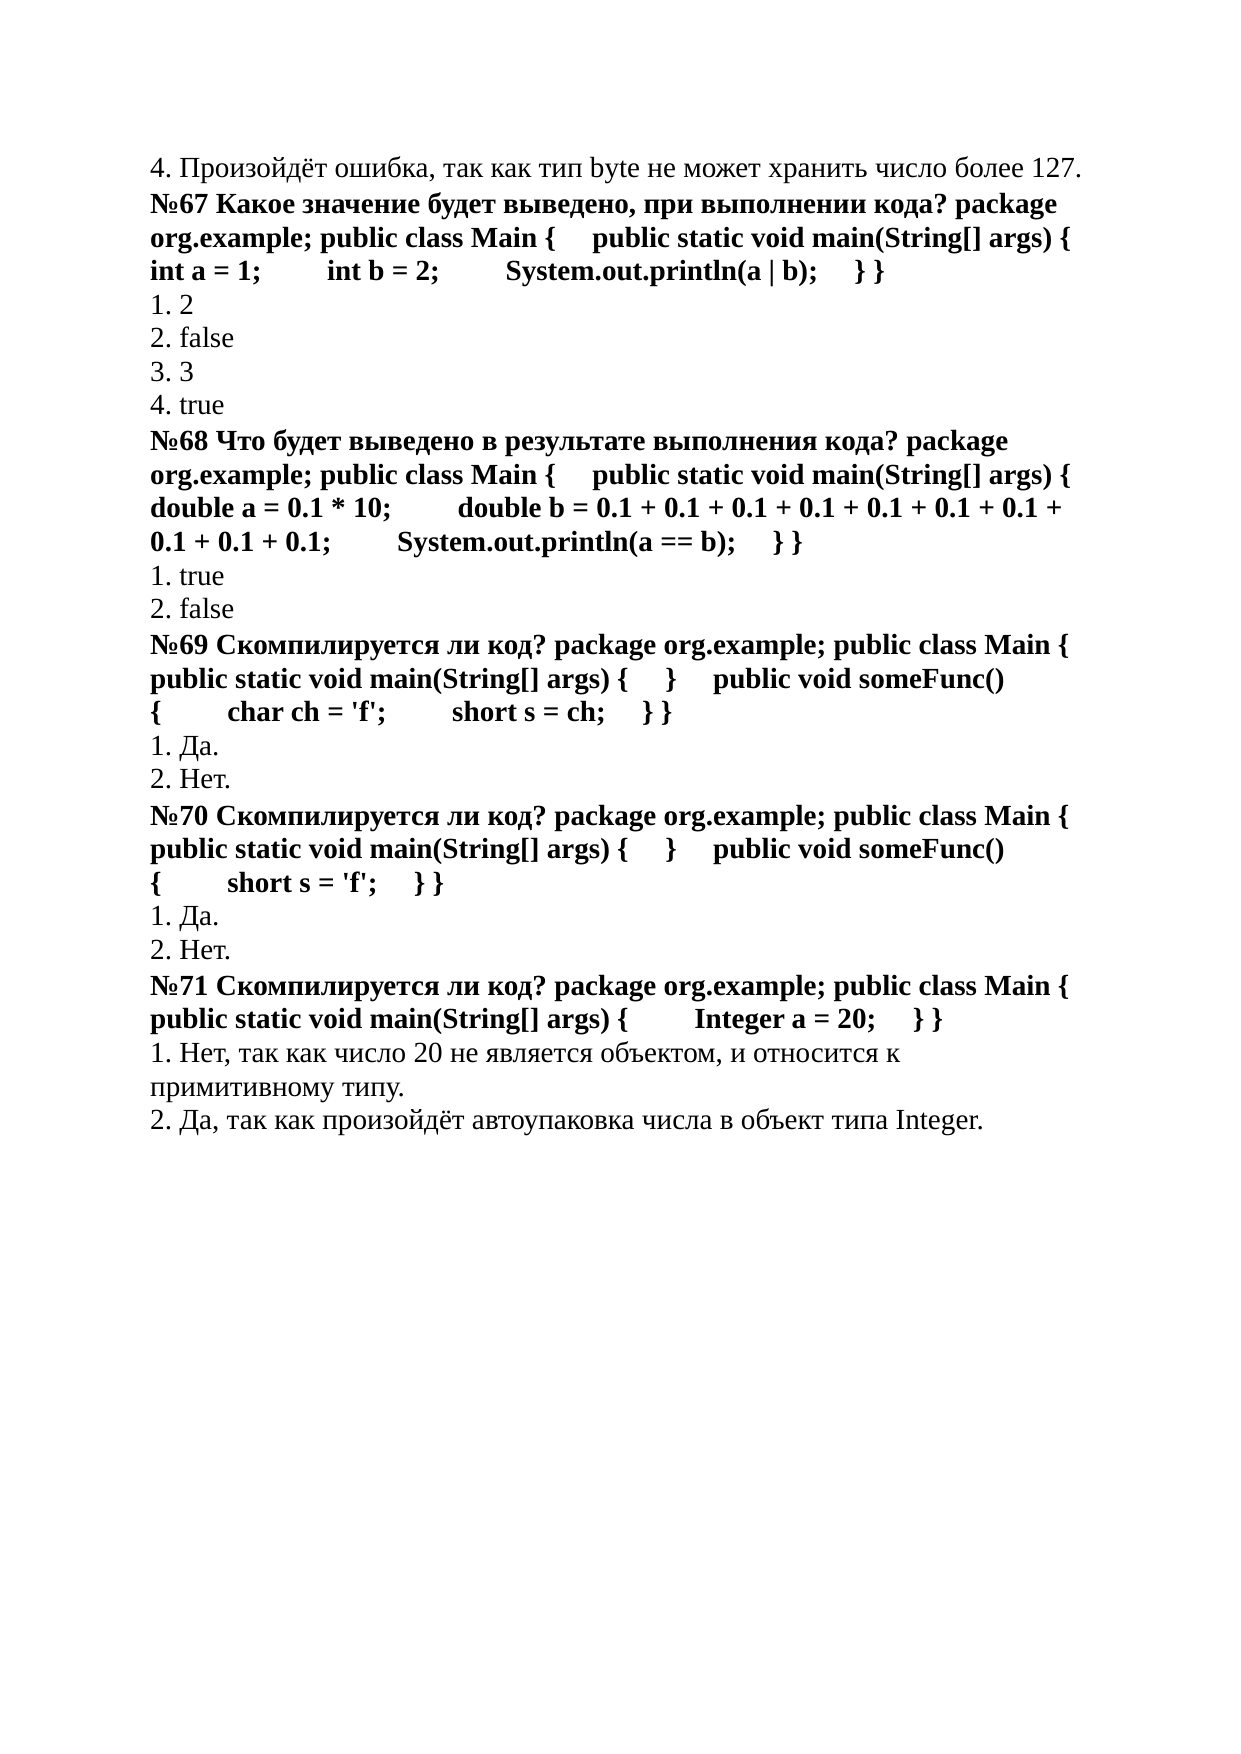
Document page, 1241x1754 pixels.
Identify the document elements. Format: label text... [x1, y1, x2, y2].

text №67 Какое значение будет выведено, при выполнении кода? package org.example; public class Main { public static void main(String[] args) { int a = 1; int b = 2; System.out.println(a | b); } } [150, 186, 1090, 287]
text 2. Нет. [150, 762, 1090, 795]
text №70 Скомпилируется ли код? package org.example; public class Main { public static void main(String[] args) { } public void someFunc() { short s = 'f'; } } [150, 798, 1090, 898]
text 2. Нет. [150, 932, 1090, 965]
text 2. false [150, 591, 1090, 625]
text 4. Произойдёт ошибка, так как тип byte не может хранить число более 127. [150, 150, 1090, 183]
text 2. Да, так как произойдёт автоупаковка числа в объект типа Integer. [150, 1102, 1090, 1136]
text 1. Да. [150, 898, 1090, 932]
text 1. true [150, 558, 1090, 591]
text №68 Что будет выведено в результате выполнения кода? package org.example; public class Main { public static void main(String[] args) { double a = 0.1 * 10; double b = 0.1 + 0.1 + 0.1 + 0.1 + 0.1 + 0.1 + 0.1 + 0.1 + 0.1 + 0.1; System.out.println(a == b); } } [150, 423, 1090, 558]
text 2. false [150, 320, 1090, 354]
text 4. true [150, 387, 1090, 421]
text 1. 2 [150, 287, 1090, 320]
text 1. Нет, так как число 20 не является объектом, и относится к примитивному типу. [150, 1035, 1090, 1102]
text 3. 3 [150, 354, 1090, 387]
text 1. Да. [150, 728, 1090, 762]
text №69 Скомпилируется ли код? package org.example; public class Main { public static void main(String[] args) { } public void someFunc() { char ch = 'f'; short s = ch; } } [150, 627, 1090, 728]
text №71 Скомпилируется ли код? package org.example; public class Main { public static void main(String[] args) { Integer a = 20; } } [150, 968, 1090, 1035]
